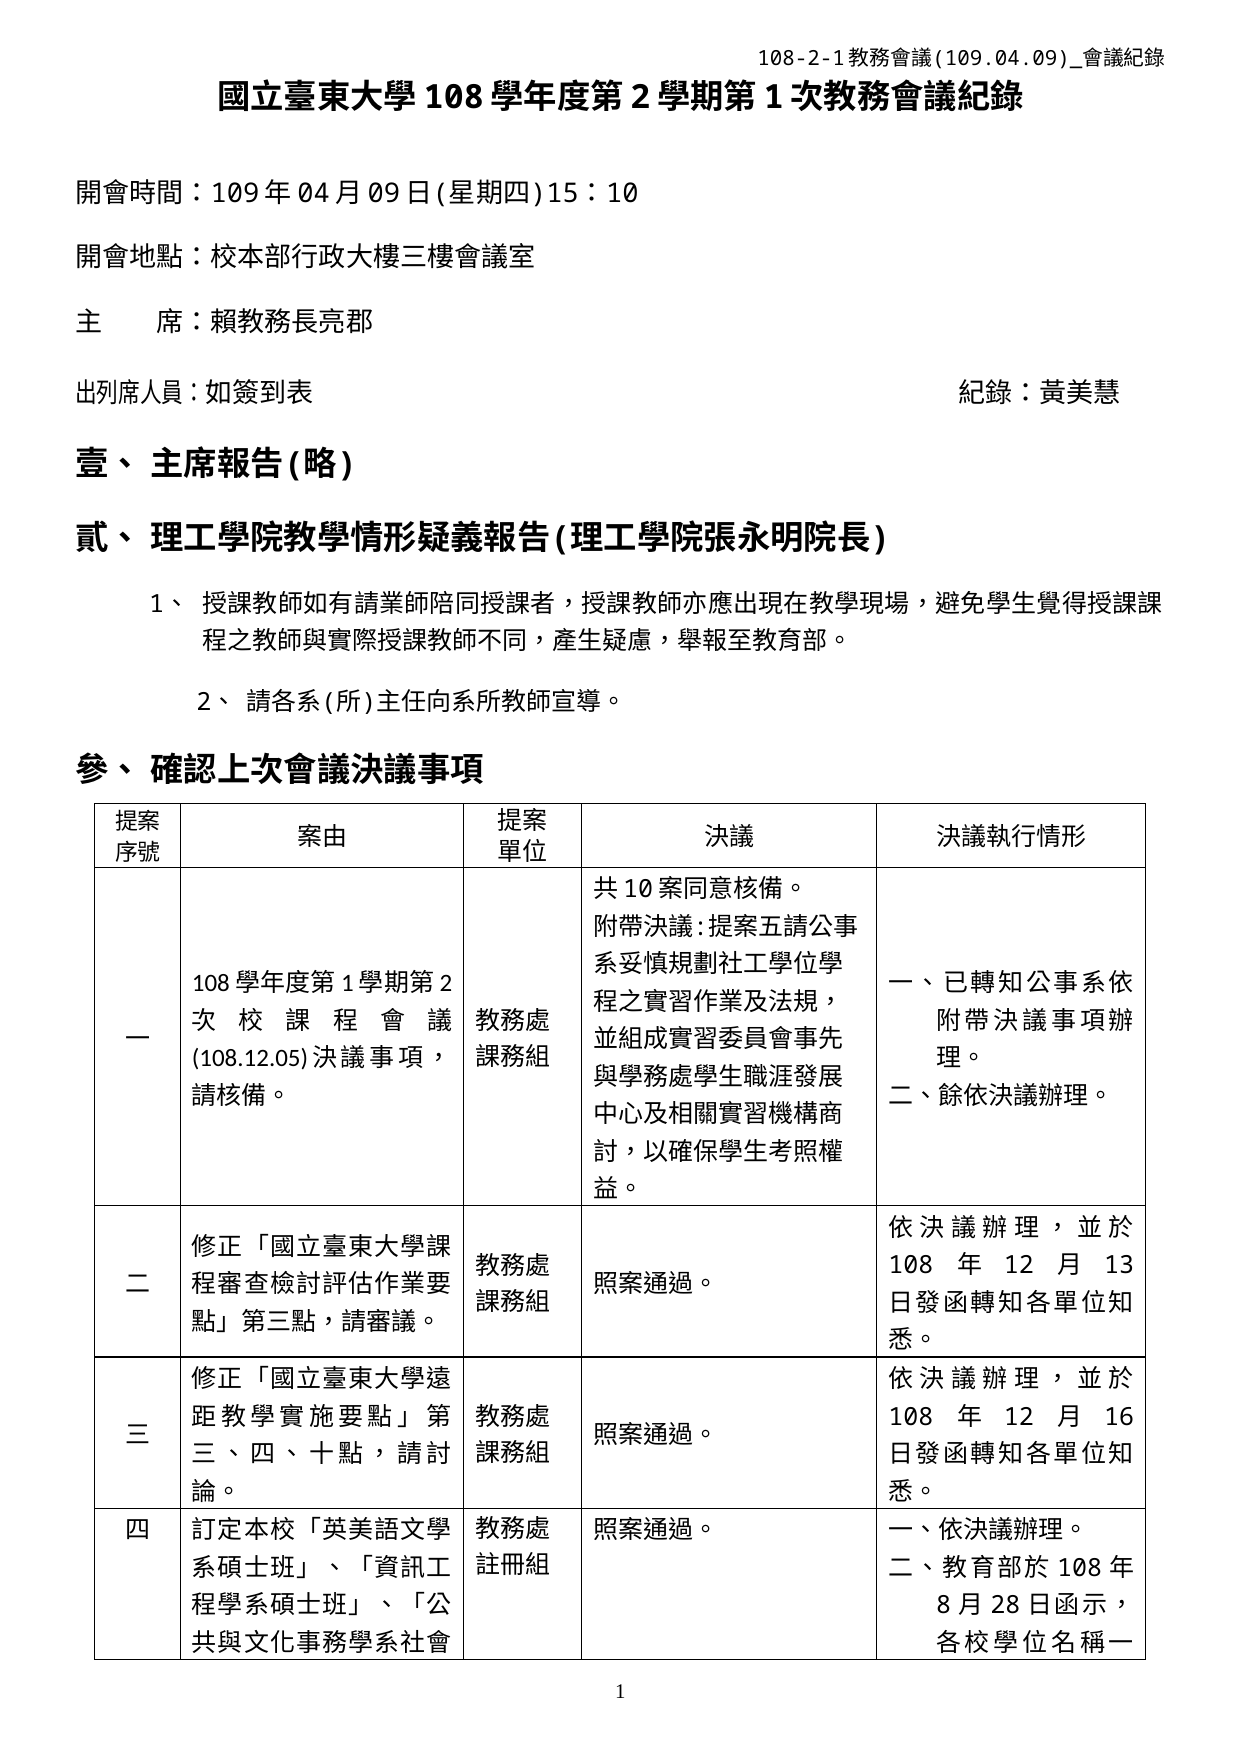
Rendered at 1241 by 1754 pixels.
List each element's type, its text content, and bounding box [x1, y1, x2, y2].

table_header 決議執行情形 [877, 804, 1145, 867]
table_cell 教務處註冊組 [464, 1509, 581, 1658]
table_cell 教務處課務組 [464, 868, 581, 1205]
table_header 決議 [582, 804, 876, 867]
table_cell 二 [95, 1206, 180, 1356]
table_cell 共10案同意核備。 附帶決議:提案五請公事系妥慎規劃社工學位學程之實習作業及法規，並組成實習委員會事先與學務處學生職涯發展中心及相關實習機構商討，以確保學生考照權益。 [582, 868, 876, 1205]
table_cell 一、已轉知公事系依附帶決議事項辦理。 二、餘依決議辦理。 [877, 868, 1145, 1205]
list 請各系(所)主任向系所教師宣導。 [196, 681, 1165, 718]
table_header 案由 [181, 804, 463, 867]
text 開會時間：109年04月09日(星期四)15：10 [75, 171, 1165, 210]
table_cell 照案通過。 [582, 1358, 876, 1507]
table_header 提案 序號 [95, 804, 180, 867]
table_cell 依決議辦理，並於 108 年 12 月 16 日發函轉知各單位知悉。 [877, 1358, 1145, 1507]
table_cell 108學年度第1學期第2次校課程會議(108.12.05)決議事項，請核備。 [181, 868, 463, 1205]
table_cell 教務處課務組 [464, 1206, 581, 1356]
table_cell 一 [95, 868, 180, 1205]
table_cell 四 [95, 1509, 180, 1658]
list 理工學院教學情形疑義報告(理工學院張永明院長) [75, 510, 1165, 559]
text 出列席人員：如簽到表 紀錄：黃美慧 [75, 364, 1165, 412]
table_cell 三 [95, 1358, 180, 1507]
table_cell 依決議辦理，並於 108 年 12 月 13 日發函轉知各單位知悉。 [877, 1206, 1145, 1356]
table_cell 修正「國立臺東大學遠距教學實施要點」第三、四、十點，請討論。 [181, 1358, 463, 1507]
table_cell 訂定本校「英美語文學系碩士班」、「資訊工程學系碩士班」、「公共與文化事務學系社會 [181, 1509, 463, 1658]
text 開會地點：校本部行政大樓三樓會議室 [75, 235, 1165, 274]
text 國立臺東大學108學年度第2學期第1次教務會議紀錄 [56, 75, 1165, 117]
table_cell 照案通過。 [582, 1509, 876, 1658]
table_cell 修正「國立臺東大學課程審查檢討評估作業要點」第三點，請審議。 [181, 1206, 463, 1356]
table_cell 一、依決議辦理。 二、教育部於108年8月28日函示，各校學位名稱一 [877, 1509, 1145, 1658]
table_cell 照案通過。 [582, 1206, 876, 1356]
list 確認上次會議決議事項 [75, 743, 1165, 791]
text 主 席：賴教務長亮郡 [75, 299, 1165, 339]
list 授課教師如有請業師陪同授課者，授課教師亦應出現在教學現場，避免學生覺得授課課程之教師與實際授課教師不同，產生疑慮，舉報至教育部。 [149, 584, 1165, 656]
table_header 提案 單位 [464, 804, 581, 867]
table_cell 教務處課務組 [464, 1358, 581, 1507]
list 主席報告(略) [75, 437, 1165, 485]
